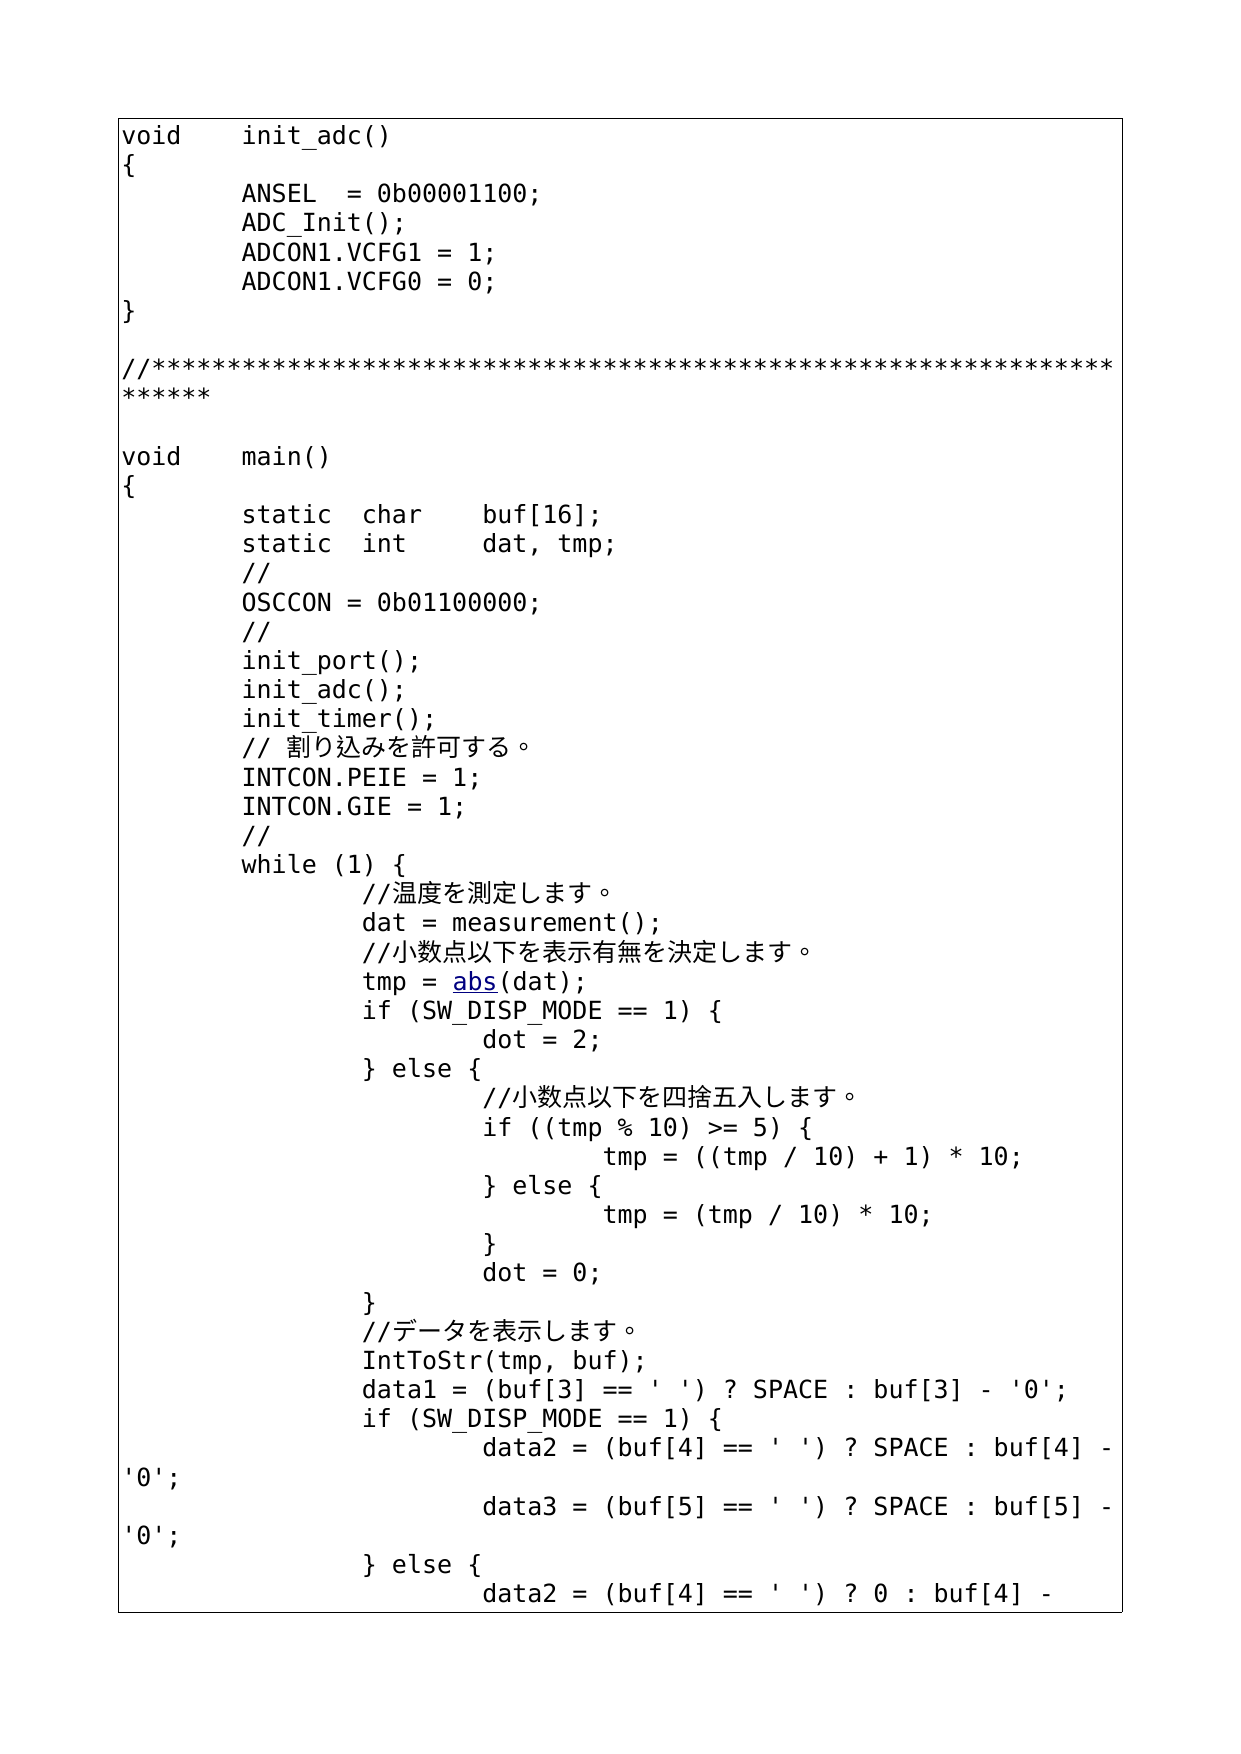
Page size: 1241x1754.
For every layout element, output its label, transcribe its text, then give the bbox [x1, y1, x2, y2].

table_header void init_adc() { ANSEL = 0b00001100; ADC_Init(); ADCON1.VCFG1 = 1; ADCON1.VCFG0 = 0; } //********************************************************************** void main() { static char buf[16]; static int dat, tmp; // OSCCON = 0b01100000; // init_port(); init_adc(); init_timer(); // 割り込みを許可する。 INTCON.PEIE = 1; INTCON.GIE = 1; // while (1) { //温度を測定します。 dat = measurement(); //小数点以下を表示有無を決定します。 tmp = abs(dat); if (SW_DISP_MODE == 1) { dot = 2; } else { //小数点以下を四捨五入します。 if ((tmp % 10) >= 5) { tmp = ((tmp / 10) + 1) * 10; } else { tmp = (tmp / 10) * 10; } dot = 0; } //データを表示します。 IntToStr(tmp, buf); data1 = (buf[3] == ' ') ? SPACE : buf[3] - '0'; if (SW_DISP_MODE == 1) { data2 = (buf[4] == ' ') ? SPACE : buf[4] - '0'; data3 = (buf[5] == ' ') ? SPACE : buf[5] - '0'; } else { data2 = (buf[4] == ' ') ? 0 : buf[4] [119, 119, 1122, 1612]
